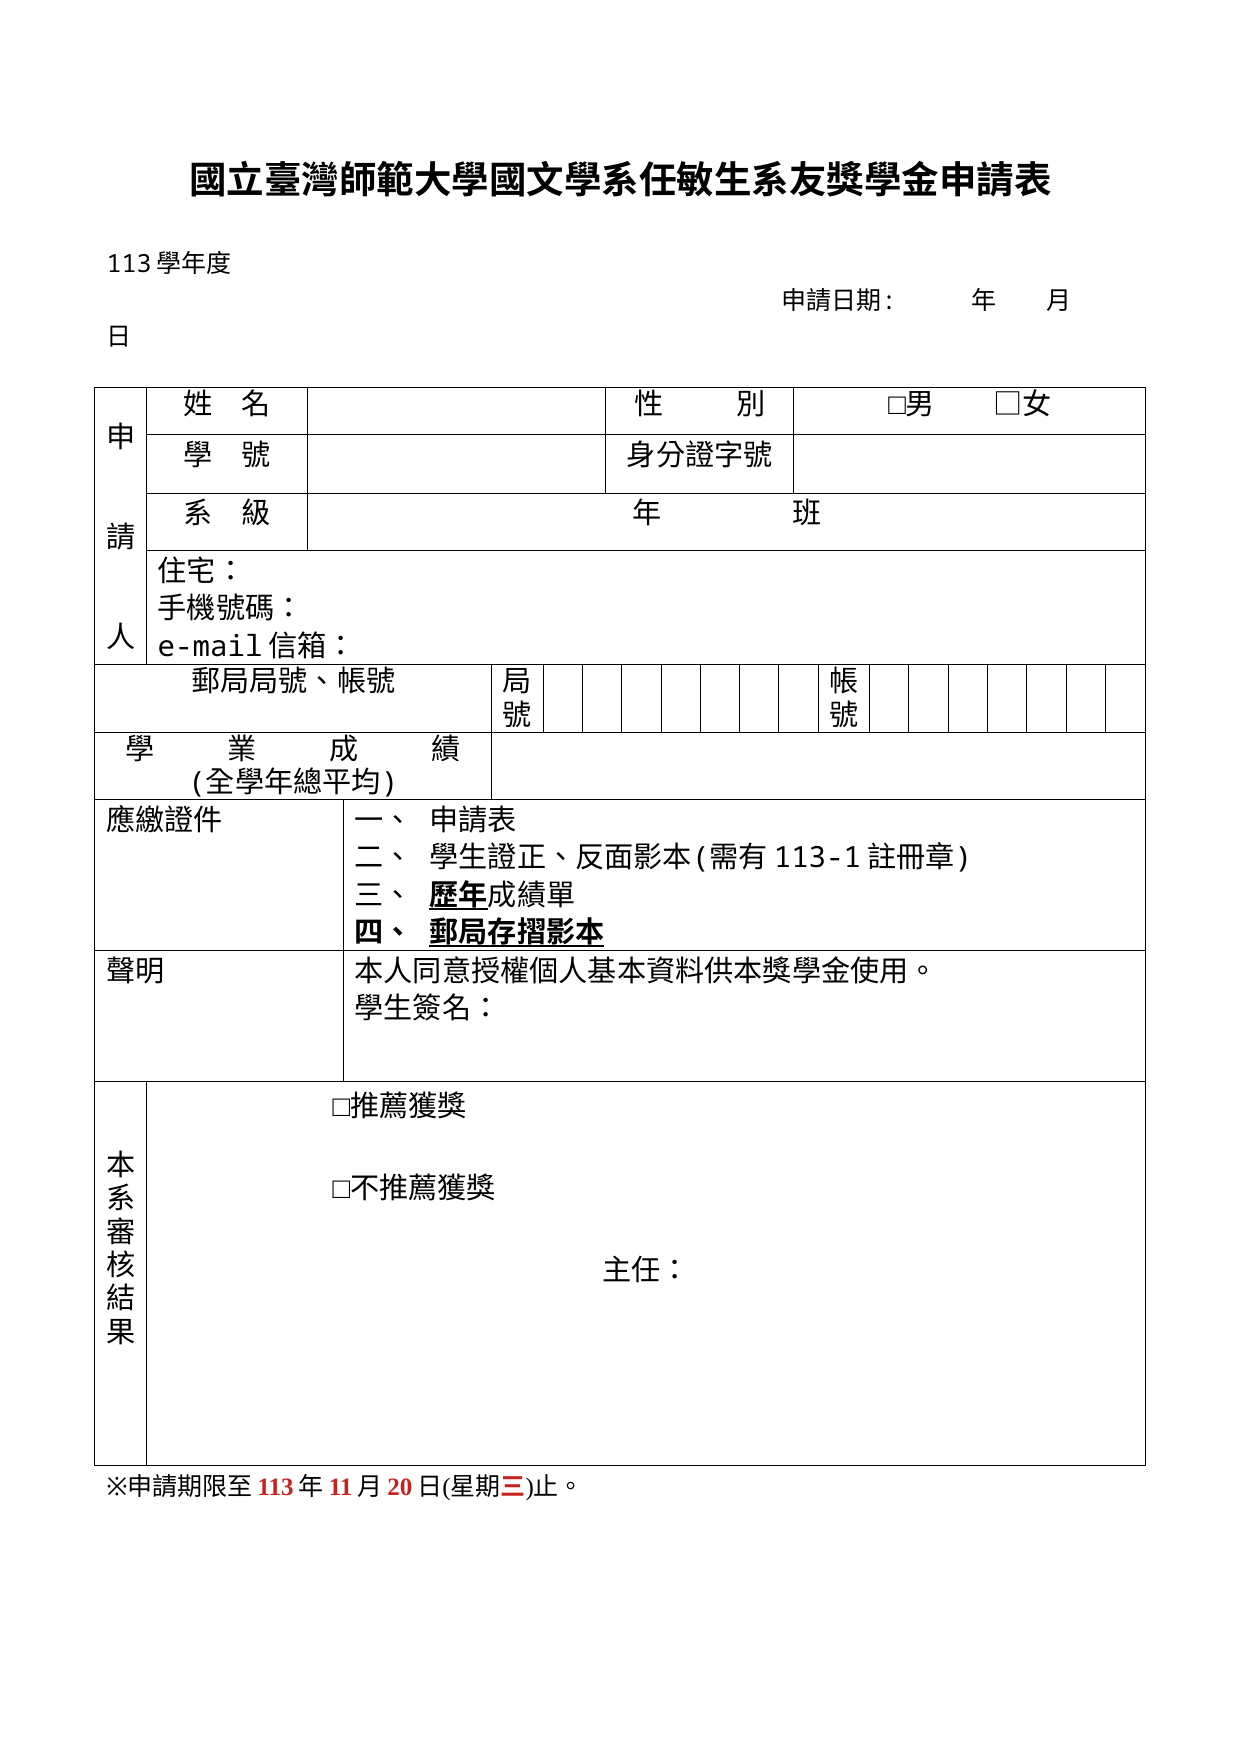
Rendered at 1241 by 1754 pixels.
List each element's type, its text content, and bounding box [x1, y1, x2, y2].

table_header 姓 名 [147, 388, 307, 434]
table_cell [583, 665, 621, 732]
table_cell 學 號 [147, 435, 307, 492]
table_cell [662, 665, 700, 732]
table_cell 學 業 成 績 (全學年總平均) [95, 733, 491, 799]
table_cell 應繳證件 [95, 800, 343, 950]
table_cell □推薦獲獎 □不推薦獲獎 主任： [147, 1082, 1145, 1465]
table_cell [870, 665, 908, 732]
table_cell [701, 665, 739, 732]
table_cell 年 班 [308, 494, 1145, 550]
table_cell 聲明 [95, 951, 343, 1081]
table_header 性 別 [606, 388, 793, 434]
table_cell [909, 665, 948, 732]
table_cell [622, 665, 661, 732]
text 國立臺灣師範大學國文學系任敏生系友獎學金申請表 [106, 150, 1134, 204]
table_cell [740, 665, 778, 732]
table_header □男 □女 [794, 388, 1145, 434]
text 113學年度 [106, 204, 1134, 280]
table_cell [492, 733, 1145, 799]
table_cell [308, 435, 605, 492]
text ※申請期限至113年11月20日(星期三)止。 [106, 1466, 1134, 1502]
table_header 申 請 人 [95, 388, 146, 664]
table_cell 帳號 [819, 665, 869, 732]
table_cell 身分證字號 [606, 435, 793, 492]
table_cell [544, 665, 582, 732]
table_cell 本 系 審 核 結 果 [95, 1082, 146, 1465]
table_cell [1027, 665, 1066, 732]
table_cell 本人同意授權個人基本資料供本獎學金使用。 學生簽名： [344, 951, 1145, 1081]
table_cell 申請表 學生證正、反面影本(需有113-1註冊章) 歷年成績單 郵局存摺影本 [344, 800, 1145, 950]
table_cell 局號 [492, 665, 543, 732]
table_cell 系 級 [147, 494, 307, 550]
table_header [308, 388, 605, 434]
table_cell 郵局局號、帳號 [95, 665, 491, 732]
text 申請日期: 年 月 日 [106, 280, 1134, 353]
table_cell [779, 665, 818, 732]
table_cell [988, 665, 1026, 732]
table_cell [1106, 665, 1145, 732]
table_cell [949, 665, 987, 732]
table_cell 住宅： 手機號碼： e-mail信箱： [147, 551, 1145, 664]
table_cell [1067, 665, 1105, 732]
table_cell [794, 435, 1145, 492]
